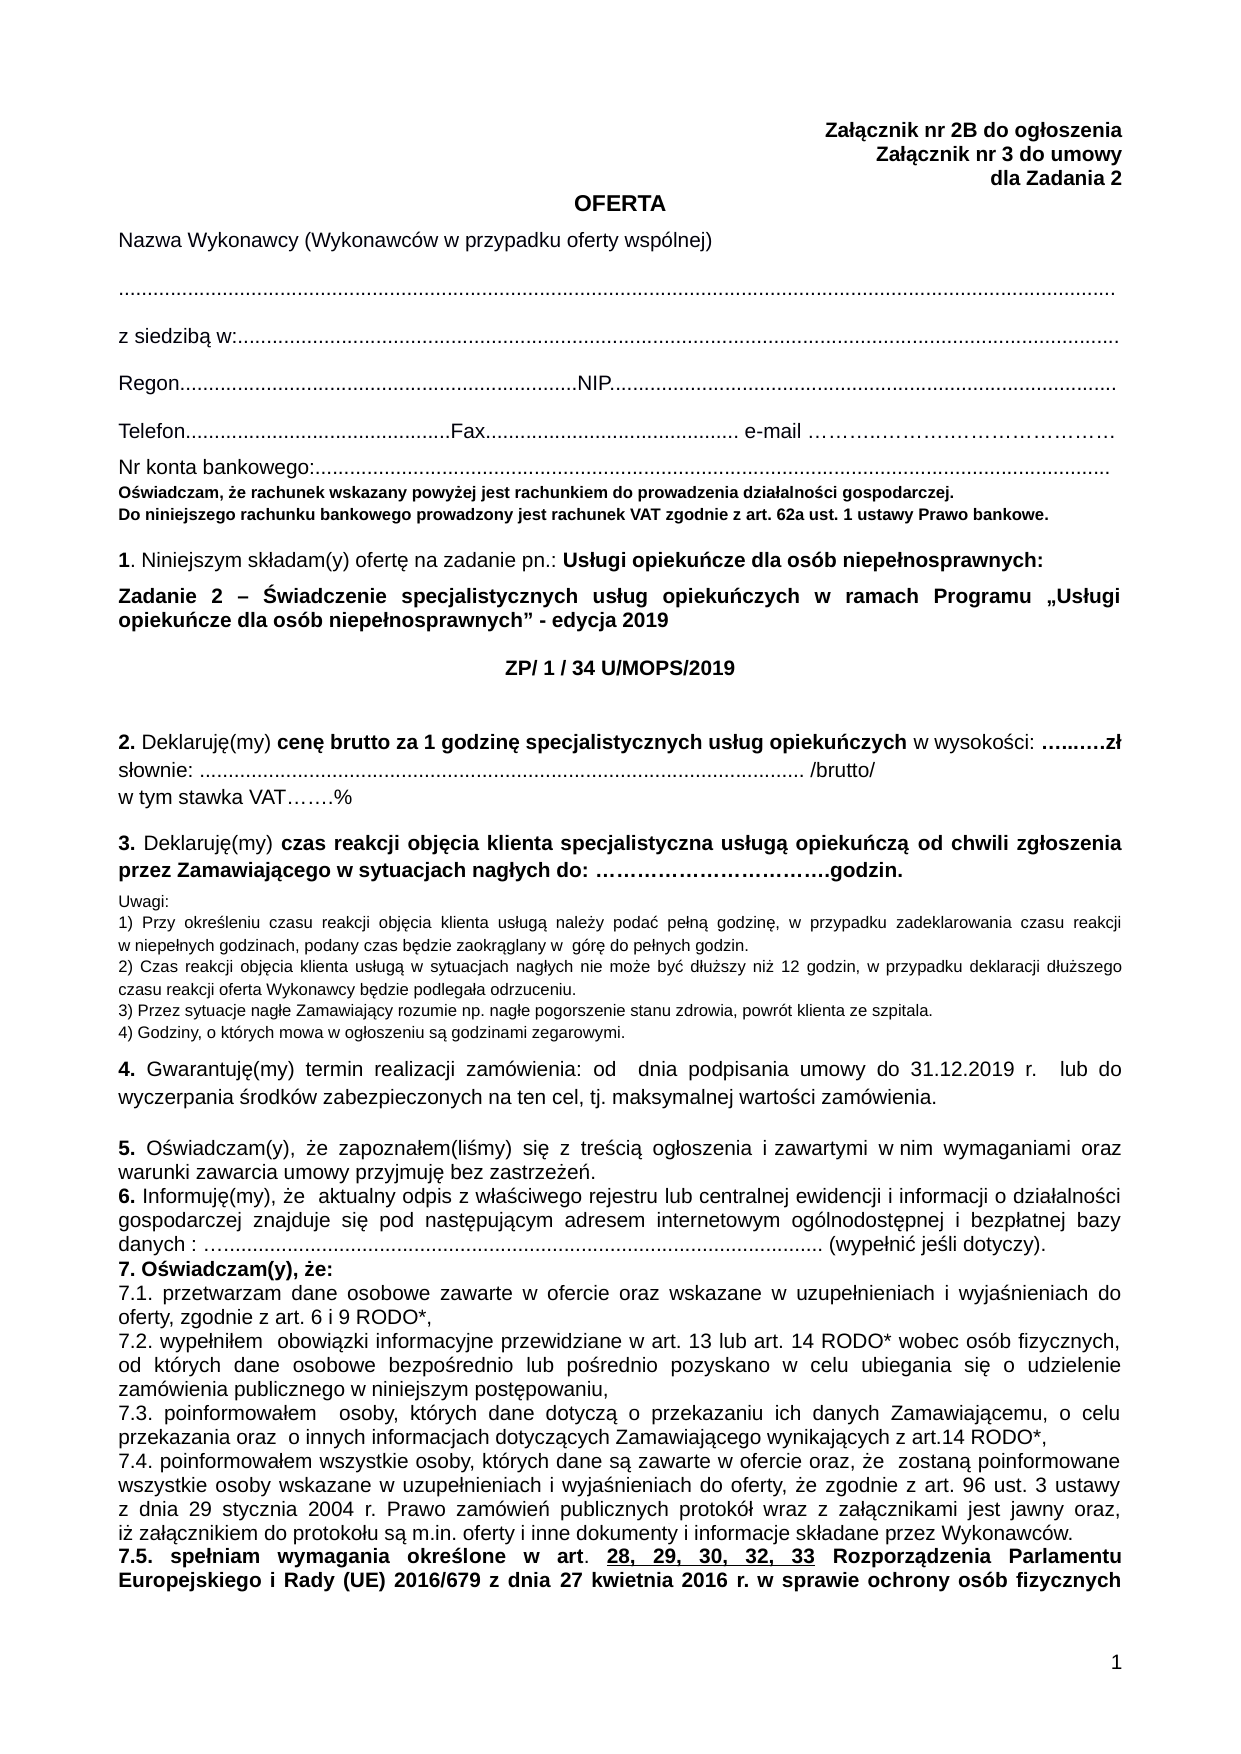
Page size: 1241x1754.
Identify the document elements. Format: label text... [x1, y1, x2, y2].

text 6. Informuję(my), że aktualny odpis z właściwego rejestru lub centralnej ewidencji i informacji o działalności gospodarczej znajduje się pod następującym adresem internetowym ogólnodostępnej i bezpłatnej bazy danych : …........................................................................................................ (wypełnić jeśli dotyczy). [118, 1184, 1122, 1256]
list 7.5. spełniam wymagania określone w art. 28, 29, 30, 32, 33 Rozporządzenia Parlamentu Europejskiego i Rady (UE) 2016/679 z dnia 27 kwietnia 2016 r. w sprawie ochrony osób fizycznych [118, 1544, 1122, 1592]
text 2. Deklaruję(my) cenę brutto za 1 godzinę specjalistycznych usług opiekuńczych w wysokości: …...….zł słownie: ......................................................................................................... /brutto/ [118, 730, 1122, 782]
text Uwagi: [118, 891, 1122, 911]
list 7.4. poinformowałem wszystkie osoby, których dane są zawarte w ofercie oraz, że zostaną poinformowane wszystkie osoby wskazane w uzupełnieniach i wyjaśnieniach do oferty, że zgodnie z art. 96 ust. 3 ustawy z dnia 29 stycznia 2004 r. Prawo zamówień publicznych protokół wraz z załącznikami jest jawny oraz, iż załącznikiem do protokołu są m.in. oferty i inne dokumenty i informacje składane przez Wykonawców. [118, 1448, 1122, 1544]
text Oświadczam, że rachunek wskazany powyżej jest rachunkiem do prowadzenia działalności gospodarczej. [118, 482, 1122, 502]
text 4) Godziny, o których mowa w ogłoszeniu są godzinami zegarowymi. [118, 1023, 1122, 1042]
text Nazwa Wykonawcy (Wykonawców w przypadku oferty wspólnej) [118, 228, 1122, 252]
text 1. Niniejszym składam(y) ofertę na zadanie pn.: Usługi opiekuńcze dla osób niepełnosprawnych: [118, 548, 1122, 572]
text Nr konta bankowego:.......................................................................................................................................... [118, 455, 1122, 479]
text 3) Przez sytuacje nagłe Zamawiający rozumie np. nagłe pogorszenie stanu zdrowia, powrót klienta ze szpitala. [118, 1001, 1122, 1020]
text dla Zadania 2 [118, 166, 1122, 190]
list 7.3. poinformowałem osoby, których dane dotyczą o przekazaniu ich danych Zamawiającemu, o celu przekazania oraz o innych informacjach dotyczących Zamawiającego wynikających z art.14 RODO*, [118, 1401, 1122, 1448]
text Załącznik nr 2B do ogłoszenia [118, 118, 1122, 142]
text 2) Czas reakcji objęcia klienta usługą w sytuacjach nagłych nie może być dłuższy niż 12 godzin, w przypadku deklaracji dłuższego czasu reakcji oferta Wykonawcy będzie podlegała odrzuceniu. [118, 957, 1122, 998]
text 3. Deklaruję(my) czas reakcji objęcia klienta specjalistyczna usługą opiekuńczą od chwili zgłoszenia przez Zamawiającego w sytuacjach nagłych do: …………………………….godzin. [118, 830, 1122, 882]
text 7. Oświadczam(y), że: [118, 1256, 1122, 1281]
text z siedzibą w:......................................................................................................................................................... [118, 323, 1122, 347]
text Zadanie 2 – Świadczenie specjalistycznych usług opiekuńczych w ramach Programu „Usługi opiekuńcze dla osób niepełnosprawnych” - edycja 2019 [118, 584, 1122, 632]
text Telefon..............................................Fax............................................ e-mail ………..……….…………………… [118, 419, 1122, 443]
text 5. Oświadczam(y), że zapoznałem(liśmy) się z treścią ogłoszenia i zawartymi w nim wymaganiami oraz warunki zawarcia umowy przyjmuję bez zastrzeżeń. [118, 1136, 1122, 1184]
text Załącznik nr 3 do umowy [118, 142, 1122, 166]
text OFERTA [118, 190, 1122, 216]
text w tym stawka VAT…….% [118, 785, 1122, 809]
list 7.1. przetwarzam dane osobowe zawarte w ofercie oraz wskazane w uzupełnieniach i wyjaśnieniach do oferty, zgodnie z art. 6 i 9 RODO*, [118, 1281, 1122, 1329]
text ............................................................................................................................................................................. [118, 276, 1122, 300]
text 1) Przy określeniu czasu reakcji objęcia klienta usługą należy podać pełną godzinę, w przypadku zadeklarowania czasu reakcji w niepełnych godzinach, podany czas będzie zaokrąglany w górę do pełnych godzin. [118, 913, 1122, 954]
text ZP/ 1 / 34 U/MOPS/2019 [118, 656, 1122, 680]
list 7.2. wypełniłem obowiązki informacyjne przewidziane w art. 13 lub art. 14 RODO* wobec osób fizycznych, od których dane osobowe bezpośrednio lub pośrednio pozyskano w celu ubiegania się o udzielenie zamówienia publicznego w niniejszym postępowaniu, [118, 1329, 1122, 1401]
text Regon.....................................................................NIP........................................................................................ [118, 371, 1122, 395]
text 4. Gwarantuję(my) termin realizacji zamówienia: od dnia podpisania umowy do 31.12.2019 r. lub do wyczerpania środków zabezpieczonych na ten cel, tj. maksymalnej wartości zamówienia. [118, 1057, 1122, 1108]
text Do niniejszego rachunku bankowego prowadzony jest rachunek VAT zgodnie z art. 62a ust. 1 ustawy Prawo bankowe. [118, 504, 1122, 523]
